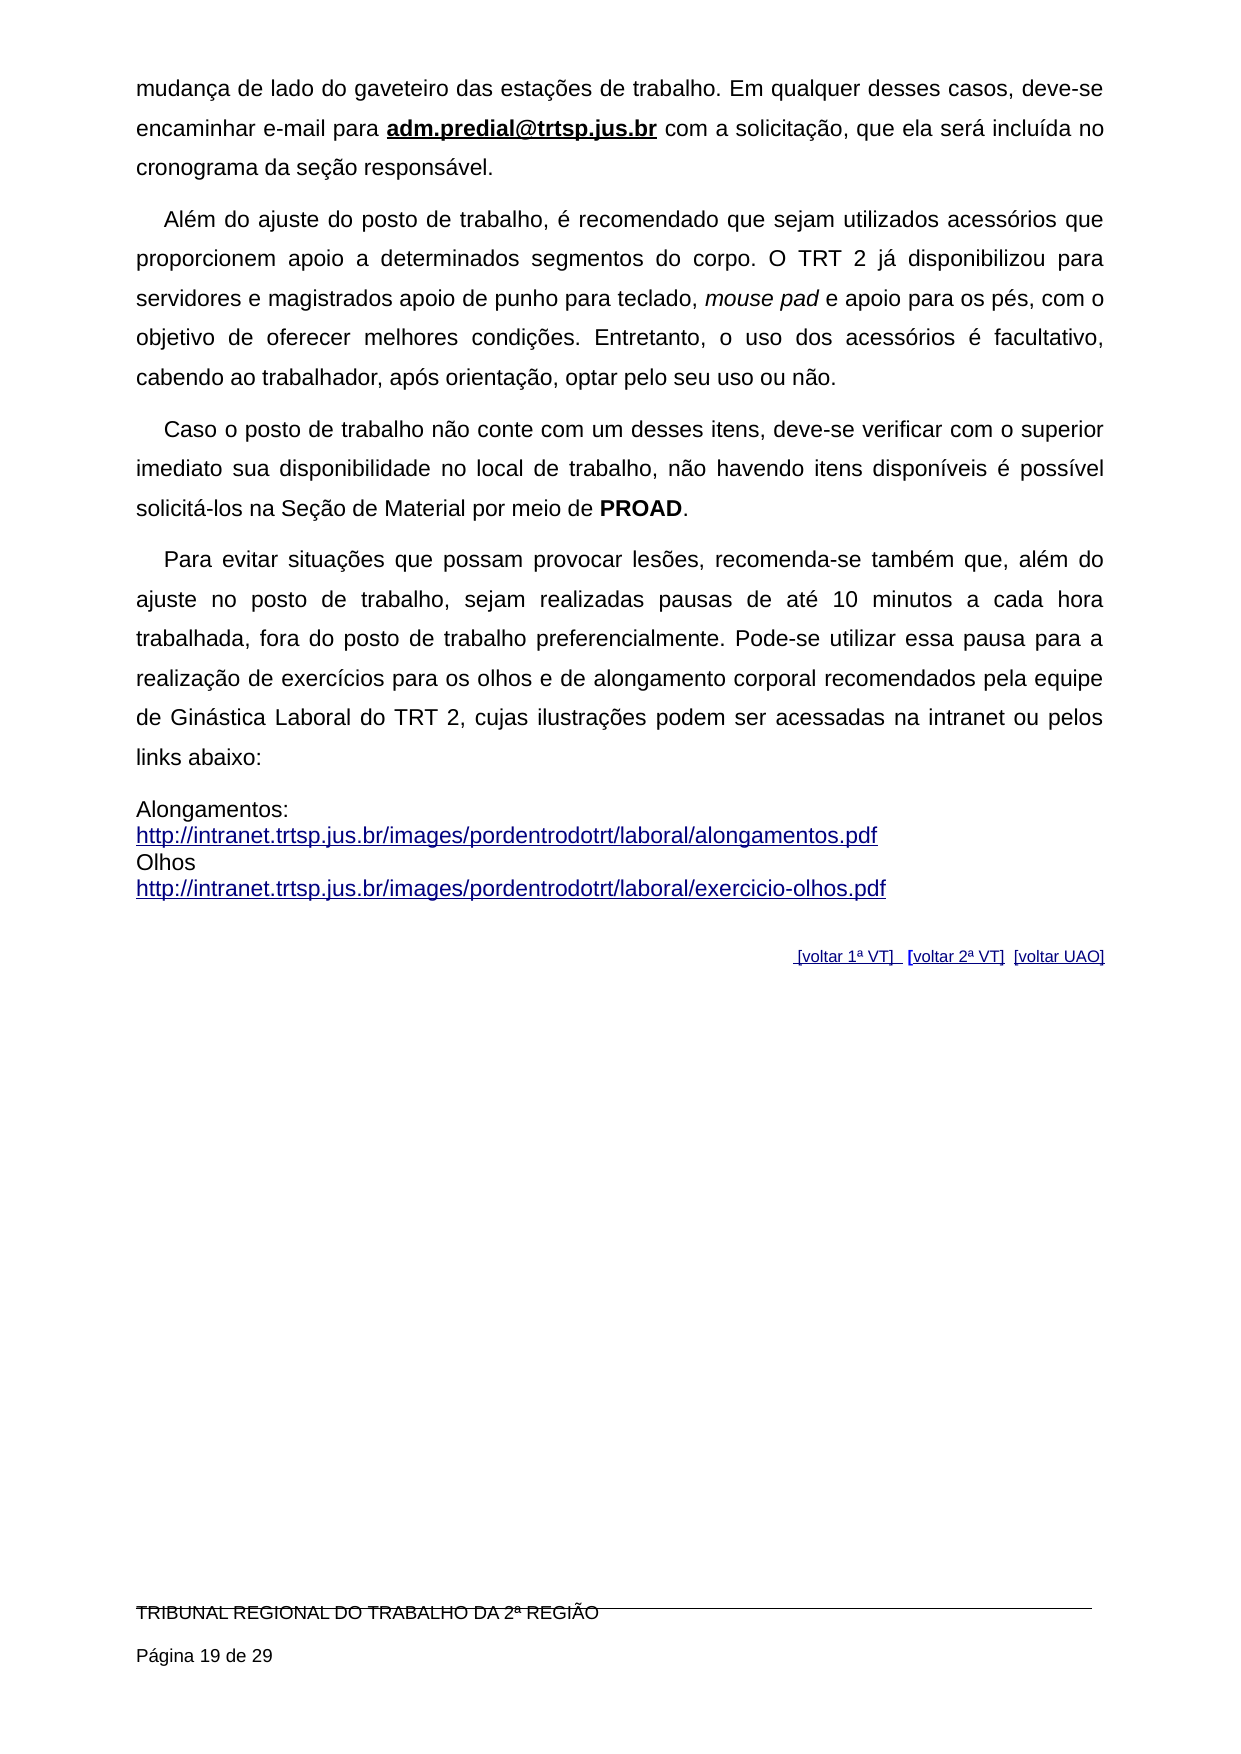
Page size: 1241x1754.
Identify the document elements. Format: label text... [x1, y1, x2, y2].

text Olhos [136, 848, 1104, 875]
text http://intranet.trtsp.jus.br/images/pordentrodotrt/laboral/exercicio-olhos.pdf [136, 875, 1104, 901]
text Alongamentos: [136, 796, 1104, 822]
text mudança de lado do gaveteiro das estações de trabalho. Em qualquer desses casos, deve-se encaminhar e-mail para adm.predial@trtsp.jus.br com a solicitação, que ela será incluída no cronograma da seção responsável. [136, 75, 1104, 180]
text [voltar 1ª VT] [voltar 2ª VT] [voltar UAO] [136, 947, 1104, 966]
text Para evitar situações que possam provocar lesões, recomenda-se também que, além do ajuste no posto de trabalho, sejam realizadas pausas de até 10 minutos a cada hora trabalhada, fora do posto de trabalho preferencialmente. Pode-se utilizar essa pausa para a realização de exercícios para os olhos e de alongamento corporal recomendados pela equipe de Ginástica Laboral do TRT 2, cujas ilustrações podem ser acessadas na intranet ou pelos links abaixo: [136, 546, 1104, 770]
text Além do ajuste do posto de trabalho, é recomendado que sejam utilizados acessórios que proporcionem apoio a determinados segmentos do corpo. O TRT 2 já disponibilizou para servidores e magistrados apoio de punho para teclado, mouse pad e apoio para os pés, com o objetivo de oferecer melhores condições. Entretanto, o uso dos acessórios é facultativo, cabendo ao trabalhador, após orientação, optar pelo seu uso ou não. [136, 206, 1104, 390]
text http://intranet.trtsp.jus.br/images/pordentrodotrt/laboral/alongamentos.pdf [136, 822, 1104, 848]
text Caso o posto de trabalho não conte com um desses itens, deve-se verificar com o superior imediato sua disponibilidade no local de trabalho, não havendo itens disponíveis é possível solicitá-los na Seção de Material por meio de PROAD. [136, 416, 1104, 521]
